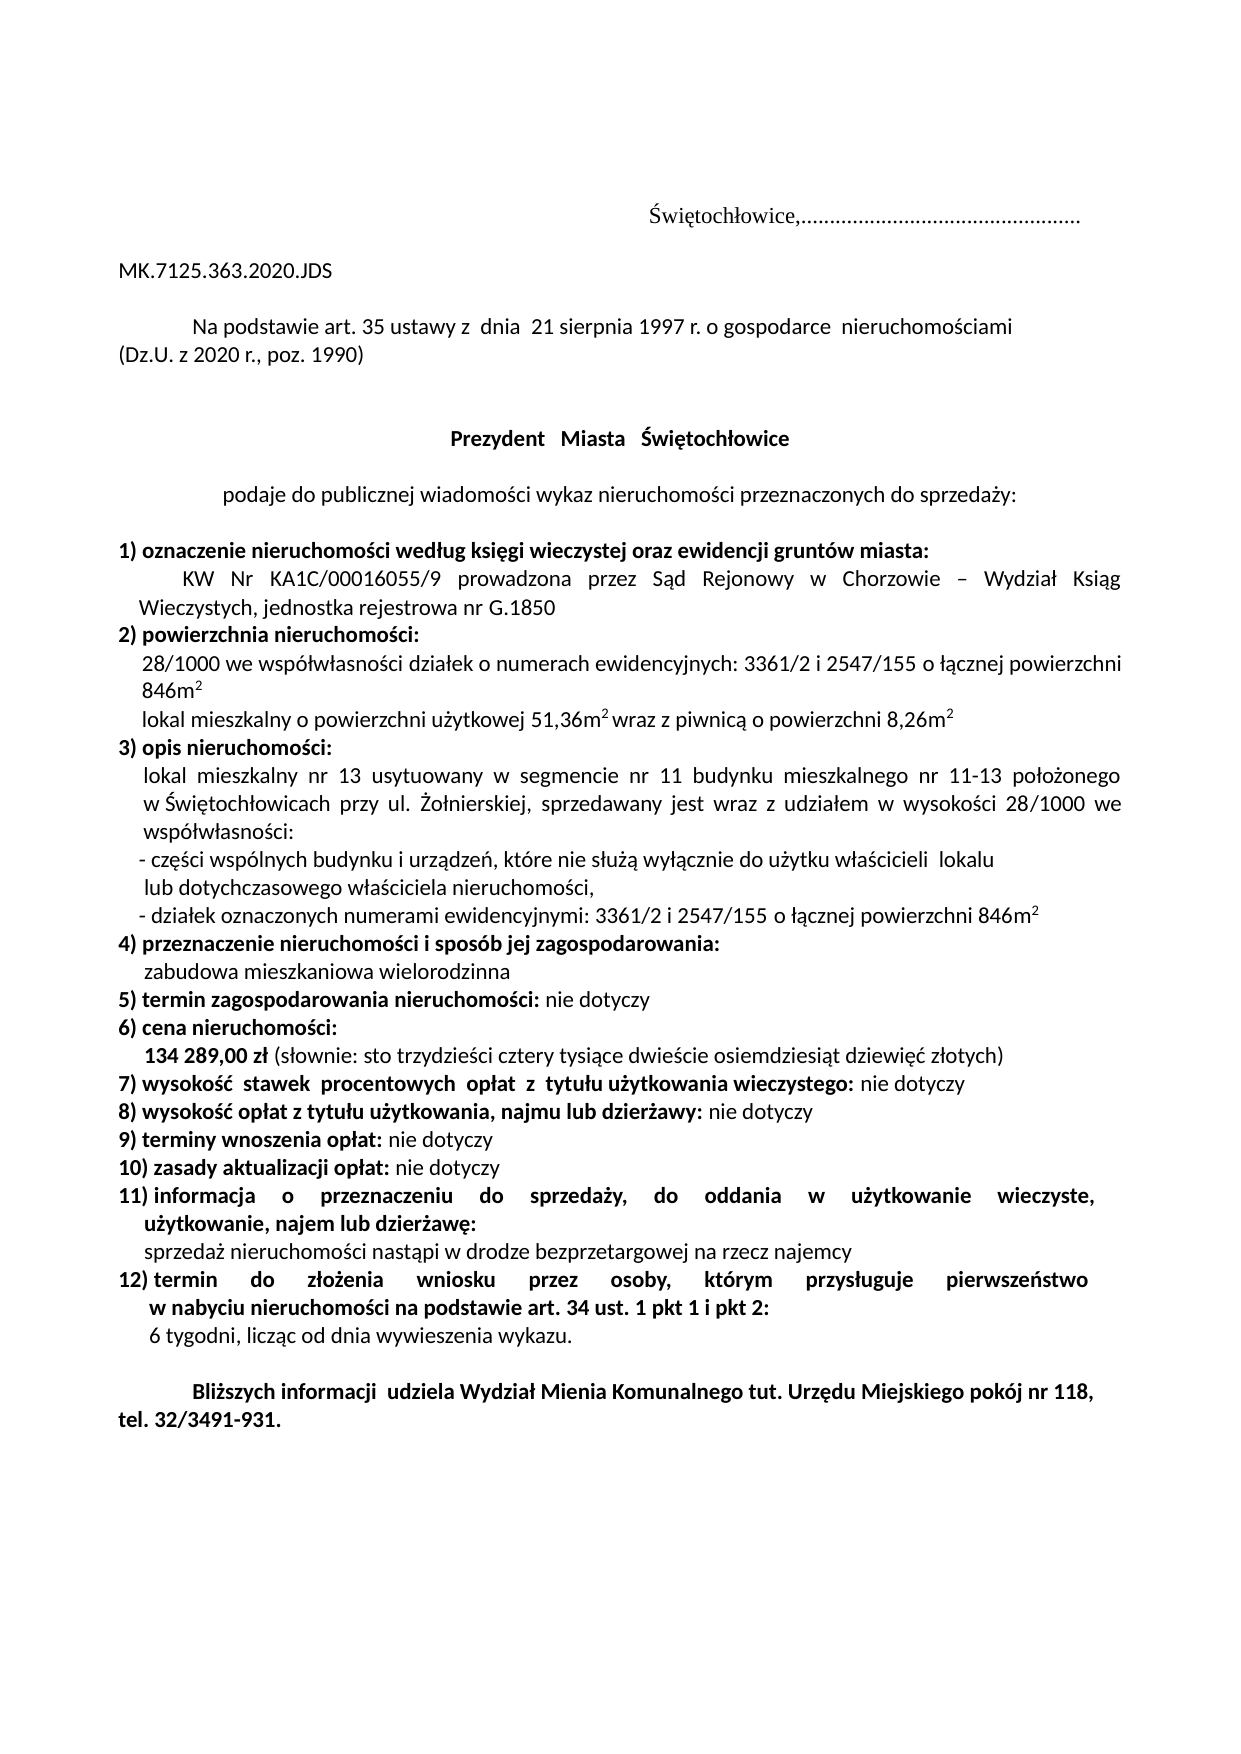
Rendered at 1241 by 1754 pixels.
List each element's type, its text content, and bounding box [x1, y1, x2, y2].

text - działek oznaczonych numerami ewidencyjnymi: 3361/2 i 2547/155 o łącznej powierzchni 846m2 [118, 901, 1122, 929]
text 1) oznaczenie nieruchomości według księgi wieczystej oraz ewidencji gruntów miasta: [118, 537, 1122, 564]
text Bliższych informacji udziela Wydział Mienia Komunalnego tut. Urzędu Miejskiego pokój nr 118, [118, 1377, 1122, 1405]
text 6 tygodni, licząc od dnia wywieszenia wykazu. [118, 1321, 1122, 1349]
text 6) cena nieruchomości: [118, 1013, 1122, 1041]
text Świętochłowice,................................................. [643, 202, 1122, 228]
text - części wspólnych budynku i urządzeń, które nie służą wyłącznie do użytku właścicieli lokalu [118, 845, 1122, 873]
text Prezydent Miasta Świętochłowice [118, 424, 1122, 452]
text lokal mieszkalny o powierzchni użytkowej 51,36m2 wraz z piwnicą o powierzchni 8,26m2 [142, 705, 1122, 733]
text 28/1000 we współwłasności działek o numerach ewidencyjnych: 3361/2 i 2547/155 o łącznej powierzchni 846m2 [142, 649, 1122, 705]
text lokal mieszkalny nr 13 usytuowany w segmencie nr 11 budynku mieszkalnego nr 11-13 położonego w Świętochłowicach przy ul. Żołnierskiej, sprzedawany jest wraz z udziałem w wysokości 28/1000 we współwłasności: [143, 761, 1122, 845]
text 7) wysokość stawek procentowych opłat z tytułu użytkowania wieczystego: nie dotyczy [118, 1069, 1122, 1097]
text Na podstawie art. 35 ustawy z dnia 21 sierpnia 1997 r. o gospodarce nieruchomościami [118, 312, 1122, 340]
text 12) termin do złożenia wniosku przez osoby, którym przysługuje pierwszeństwo w nabyciu nieruchomości na podstawie art. 34 ust. 1 pkt 1 i pkt 2: [118, 1265, 1122, 1321]
text 134 289,00 zł (słownie: sto trzydzieści cztery tysiące dwieście osiemdziesiąt dziewięć złotych) [118, 1041, 1122, 1069]
text 11) informacja o przeznaczeniu do sprzedaży, do oddania w użytkowanie wieczyste, użytkowanie, najem lub dzierżawę: [118, 1181, 1122, 1237]
text sprzedaż nieruchomości nastąpi w drodze bezprzetargowej na rzecz najemcy [118, 1237, 1122, 1265]
text MK.7125.363.2020.JDS [118, 256, 1122, 284]
text (Dz.U. z 2020 r., poz. 1990) [118, 340, 1122, 368]
text tel. 32/3491-931. [118, 1405, 1122, 1433]
text 9) terminy wnoszenia opłat: nie dotyczy [118, 1125, 1122, 1153]
text 5) termin zagospodarowania nieruchomości: nie dotyczy [118, 985, 1122, 1013]
text 8) wysokość opłat z tytułu użytkowania, najmu lub dzierżawy: nie dotyczy [118, 1097, 1122, 1125]
text podaje do publicznej wiadomości wykaz nieruchomości przeznaczonych do sprzedaży: [118, 481, 1122, 508]
text 2) powierzchnia nieruchomości: [118, 621, 1122, 649]
text KW Nr KA1C/00016055/9 prowadzona przez Sąd Rejonowy w Chorzowie – Wydział Ksiąg Wieczystych, jednostka rejestrowa nr G.1850 [118, 564, 1122, 621]
text zabudowa mieszkaniowa wielorodzinna [118, 957, 1122, 985]
text 3) opis nieruchomości: [118, 733, 1122, 761]
text 10) zasady aktualizacji opłat: nie dotyczy [118, 1153, 1122, 1181]
text 4) przeznaczenie nieruchomości i sposób jej zagospodarowania: [118, 929, 1122, 957]
text lub dotychczasowego właściciela nieruchomości, [118, 873, 1122, 901]
